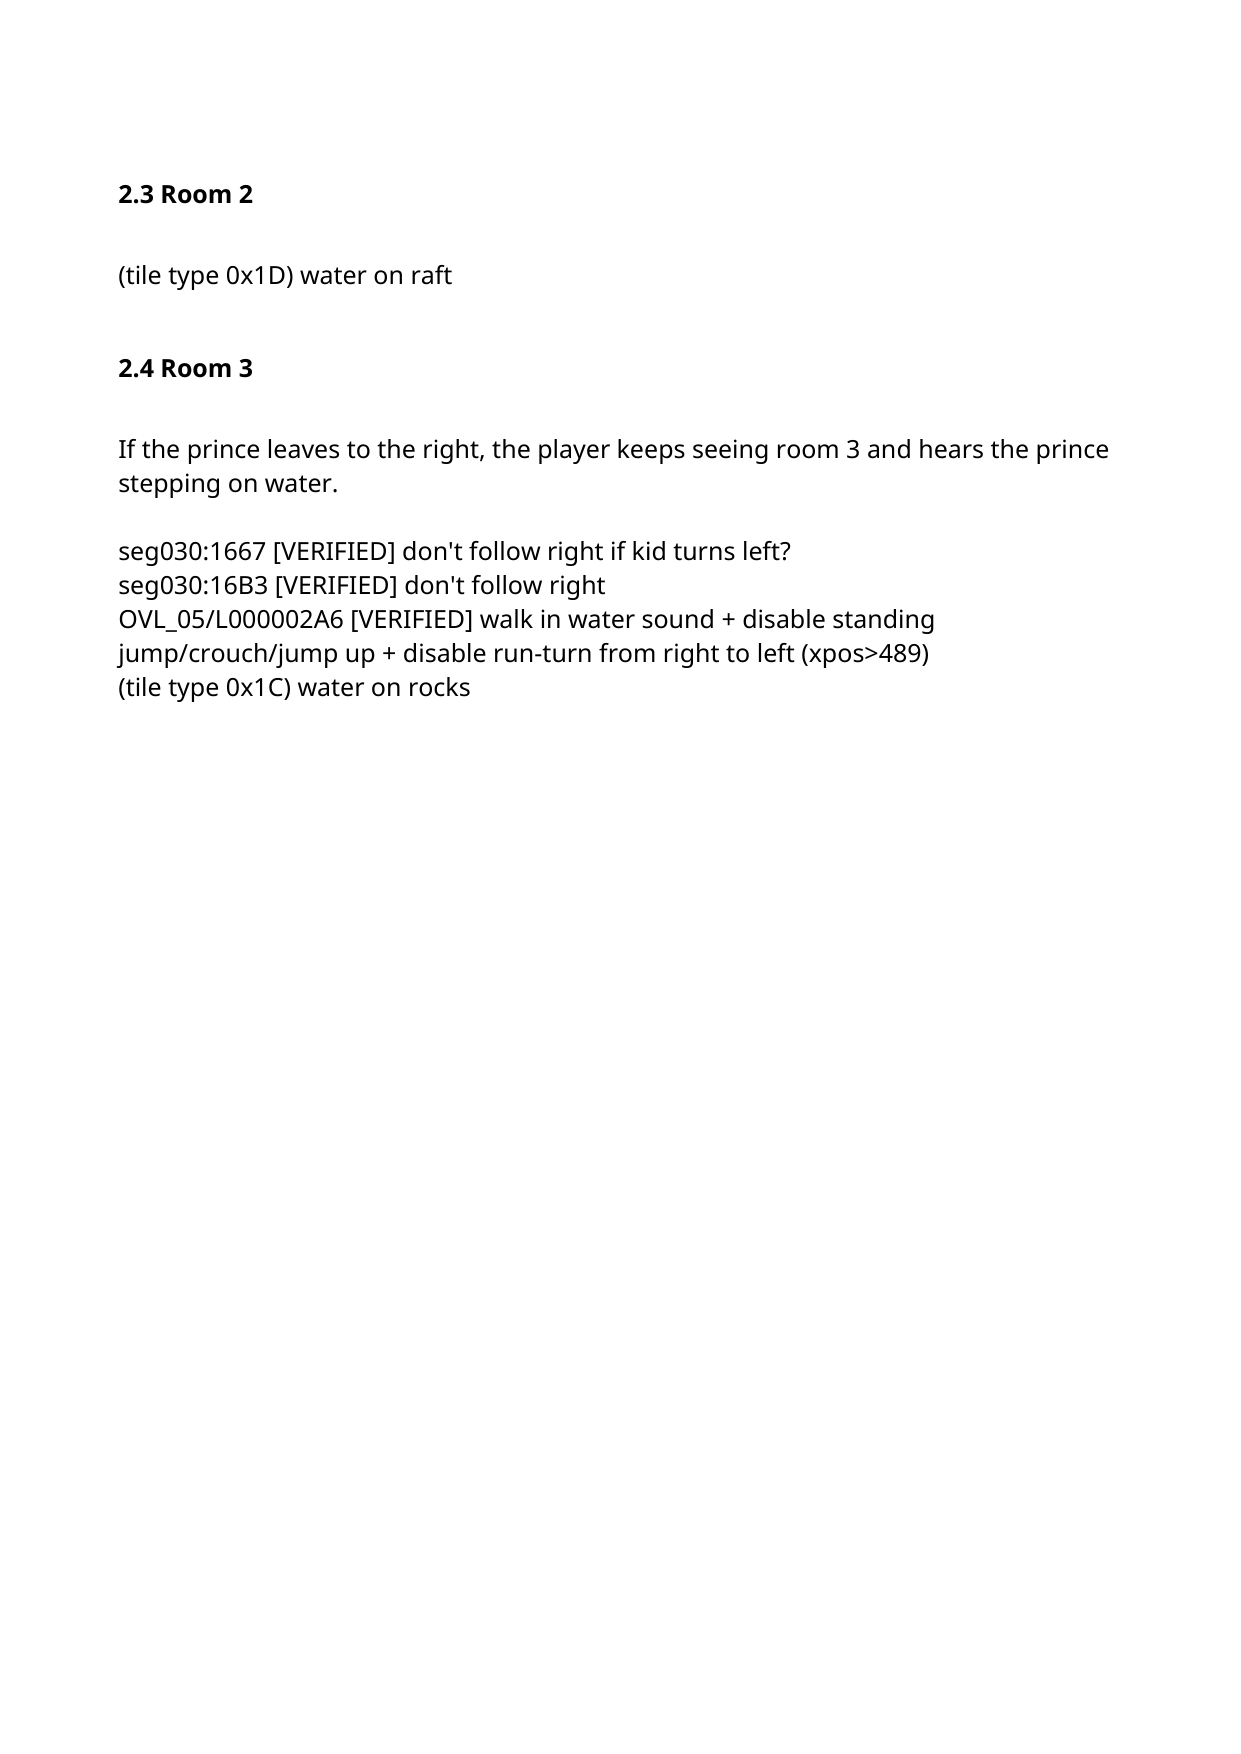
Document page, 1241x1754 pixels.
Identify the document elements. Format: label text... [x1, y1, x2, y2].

text seg030:16B3 [VERIFIED] don't follow right [118, 568, 1122, 602]
text (tile type 0x1D) water on raft [118, 258, 1122, 292]
text seg030:1667 [VERIFIED] don't follow right if kid turns left? [118, 534, 1122, 568]
text (tile type 0x1C) water on rocks [118, 670, 1122, 704]
subtitle 2.4 Room 3 [118, 351, 1122, 385]
subtitle 2.3 Room 2 [118, 177, 1122, 211]
text If the prince leaves to the right, the player keeps seeing room 3 and hears the prince stepping on water. [118, 432, 1122, 500]
text OVL_05/L000002A6 [VERIFIED] walk in water sound + disable standing jump/crouch/jump up + disable run-turn from right to left (xpos>489) [118, 602, 1122, 670]
